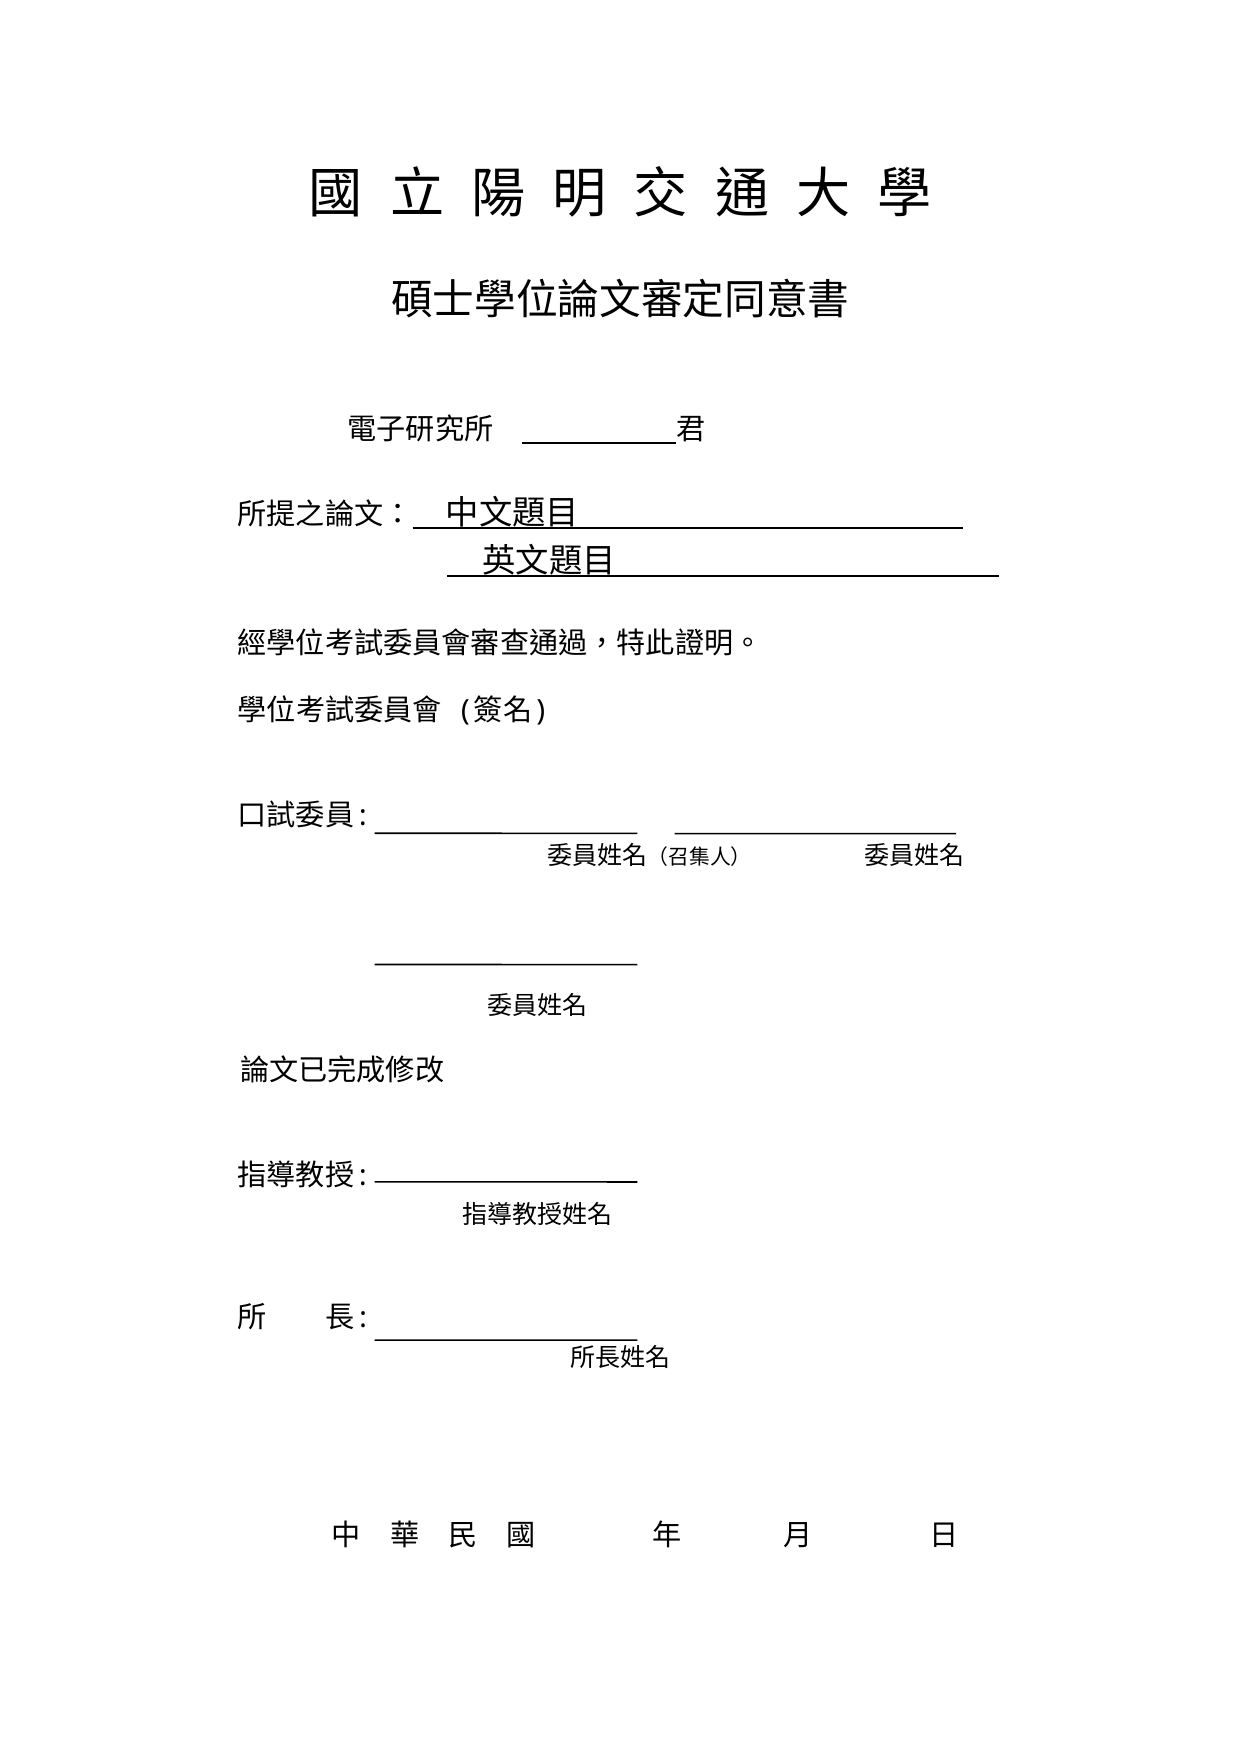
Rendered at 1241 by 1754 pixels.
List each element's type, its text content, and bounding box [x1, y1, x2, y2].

text 英文題目 [187, 534, 1053, 582]
text 學位考試委員會 (簽名) [237, 687, 1053, 729]
text 中 華 民 國 年 月 日 [237, 1511, 1053, 1553]
text 經學位考試委員會審查通過，特此證明。 [237, 619, 1053, 662]
text 電子研究所 君 [237, 406, 1053, 448]
text 指導教授: [237, 1151, 1053, 1194]
text 委員姓名（召集人） 委員姓名 [187, 834, 1053, 871]
text 指導教授姓名 [237, 1194, 1053, 1231]
text 所 長: [237, 1294, 1053, 1336]
text 所長姓名 [225, 1336, 1053, 1374]
text 碩士學位論文審定同意書 [187, 266, 1053, 326]
text 論文已完成修改 [187, 1046, 1053, 1089]
text 委員姓名 [187, 984, 1053, 1021]
text 口試委員: [237, 792, 1053, 834]
text 國 立 陽 明 交 通 大 學 [187, 150, 1053, 228]
text 所提之論文： 中文題目 [187, 485, 1053, 534]
